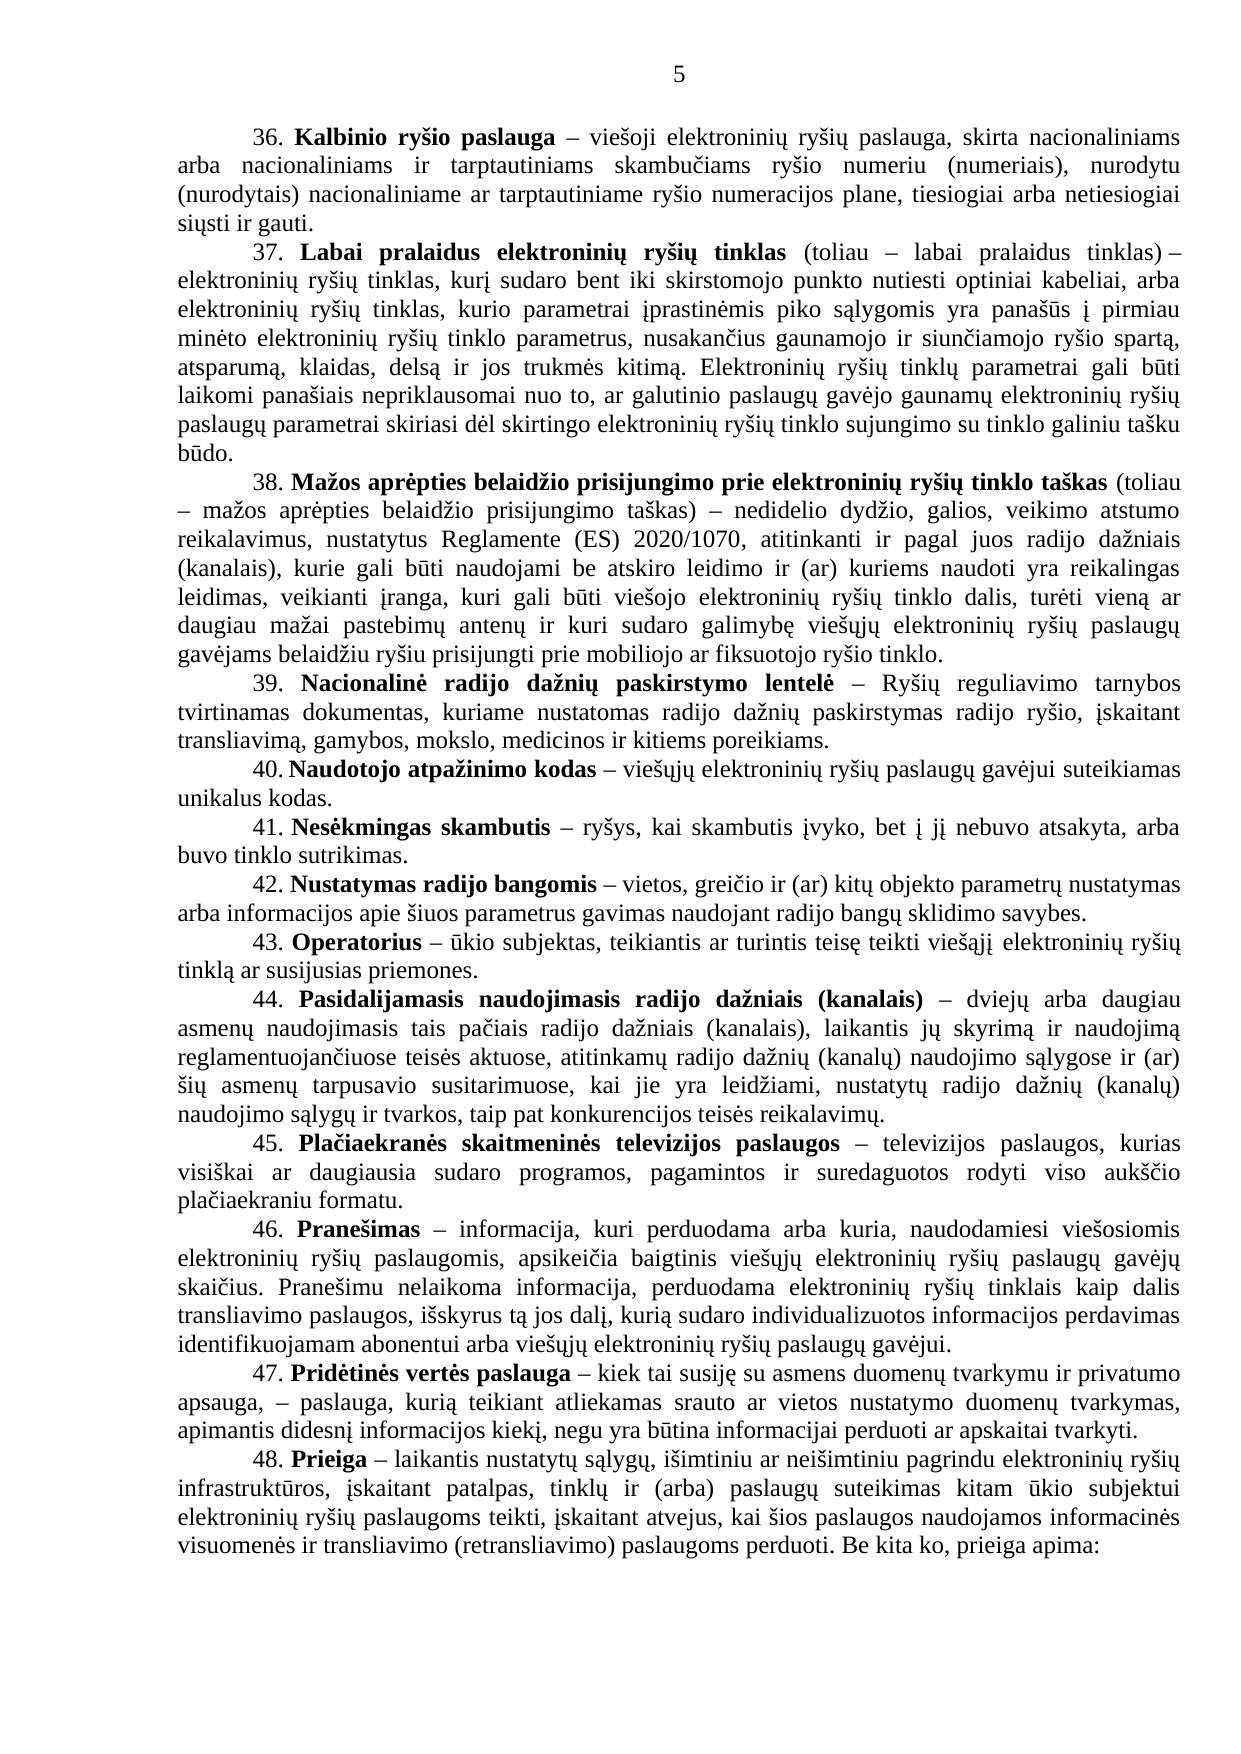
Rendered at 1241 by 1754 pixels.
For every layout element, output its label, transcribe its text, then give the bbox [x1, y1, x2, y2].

text 36. Kalbinio ryšio paslauga – viešoji elektroninių ryšių paslauga, skirta nacionaliniams arba nacionaliniams ir tarptautiniams skambučiams ryšio numeriu (numeriais), nurodytu (nurodytais) nacionaliniame ar tarptautiniame ryšio numeracijos plane, tiesiogiai arba netiesiogiai siųsti ir gauti. [177, 122, 1181, 237]
text 42. Nustatymas radijo bangomis – vietos, greičio ir (ar) kitų objekto parametrų nustatymas arba informacijos apie šiuos parametrus gavimas naudojant radijo bangų sklidimo savybes. [177, 869, 1181, 927]
text 37. Labai pralaidus elektroninių ryšių tinklas (toliau – labai pralaidus tinklas) – elektroninių ryšių tinklas, kurį sudaro bent iki skirstomojo punkto nutiesti optiniai kabeliai, arba elektroninių ryšių tinklas, kurio parametrai įprastinėmis piko sąlygomis yra panašūs į pirmiau minėto elektroninių ryšių tinklo parametrus, nusakančius gaunamojo ir siunčiamojo ryšio spartą, atsparumą, klaidas, delsą ir jos trukmės kitimą. Elektroninių ryšių tinklų parametrai gali būti laikomi panašiais nepriklausomai nuo to, ar galutinio paslaugų gavėjo gaunamų elektroninių ryšių paslaugų parametrai skiriasi dėl skirtingo elektroninių ryšių tinklo sujungimo su tinklo galiniu tašku būdo. [177, 237, 1181, 467]
text 46. Pranešimas – informacija, kuri perduodama arba kuria, naudodamiesi viešosiomis elektroninių ryšių paslaugomis, apsikeičia baigtinis viešųjų elektroninių ryšių paslaugų gavėjų skaičius. Pranešimu nelaikoma informacija, perduodama elektroninių ryšių tinklais kaip dalis transliavimo paslaugos, išskyrus tą jos dalį, kurią sudaro individualizuotos informacijos perdavimas identifikuojamam abonentui arba viešųjų elektroninių ryšių paslaugų gavėjui. [177, 1214, 1181, 1358]
text 41. Nesėkmingas skambutis – ryšys, kai skambutis įvyko, bet į jį nebuvo atsakyta, arba buvo tinklo sutrikimas. [177, 812, 1181, 869]
text 38. Mažos aprėpties belaidžio prisijungimo prie elektroninių ryšių tinklo taškas (toliau – mažos aprėpties belaidžio prisijungimo taškas) – nedidelio dydžio, galios, veikimo atstumo reikalavimus, nustatytus Reglamente (ES) 2020/1070, atitinkanti ir pagal juos radijo dažniais (kanalais), kurie gali būti naudojami be atskiro leidimo ir (ar) kuriems naudoti yra reikalingas leidimas, veikianti įranga, kuri gali būti viešojo elektroninių ryšių tinklo dalis, turėti vieną ar daugiau mažai pastebimų antenų ir kuri sudaro galimybę viešųjų elektroninių ryšių paslaugų gavėjams belaidžiu ryšiu prisijungti prie mobiliojo ar fiksuotojo ryšio tinklo. [177, 467, 1181, 668]
text 47. Pridėtinės vertės paslauga – kiek tai susiję su asmens duomenų tvarkymu ir privatumo apsauga, – paslauga, kurią teikiant atliekamas srauto ar vietos nustatymo duomenų tvarkymas, apimantis didesnį informacijos kiekį, negu yra būtina informacijai perduoti ar apskaitai tvarkyti. [177, 1358, 1181, 1444]
text 48. Prieiga – laikantis nustatytų sąlygų, išimtiniu ar neišimtiniu pagrindu elektroninių ryšių infrastruktūros, įskaitant patalpas, tinklų ir (arba) paslaugų suteikimas kitam ūkio subjektui elektroninių ryšių paslaugoms teikti, įskaitant atvejus, kai šios paslaugos naudojamos informacinės visuomenės ir transliavimo (retransliavimo) paslaugoms perduoti. Be kita ko, prieiga apima: [177, 1444, 1181, 1559]
text 44. Pasidalijamasis naudojimasis radijo dažniais (kanalais) – dviejų arba daugiau asmenų naudojimasis tais pačiais radijo dažniais (kanalais), laikantis jų skyrimą ir naudojimą reglamentuojančiuose teisės aktuose, atitinkamų radijo dažnių (kanalų) naudojimo sąlygose ir (ar) šių asmenų tarpusavio susitarimuose, kai jie yra leidžiami, nustatytų radijo dažnių (kanalų) naudojimo sąlygų ir tvarkos, taip pat konkurencijos teisės reikalavimų. [177, 984, 1181, 1128]
text 39. Nacionalinė radijo dažnių paskirstymo lentelė – Ryšių reguliavimo tarnybos tvirtinamas dokumentas, kuriame nustatomas radijo dažnių paskirstymas radijo ryšio, įskaitant transliavimą, gamybos, mokslo, medicinos ir kitiems poreikiams. [177, 668, 1181, 754]
text 45. Plačiaekranės skaitmeninės televizijos paslaugos – televizijos paslaugos, kurias visiškai ar daugiausia sudaro programos, pagamintos ir suredaguotos rodyti viso aukščio plačiaekraniu formatu. [177, 1128, 1181, 1214]
text 40. Naudotojo atpažinimo kodas – viešųjų elektroninių ryšių paslaugų gavėjui suteikiamas unikalus kodas. [177, 754, 1181, 812]
text 43. Operatorius – ūkio subjektas, teikiantis ar turintis teisę teikti viešąjį elektroninių ryšių tinklą ar susijusias priemones. [177, 927, 1181, 984]
